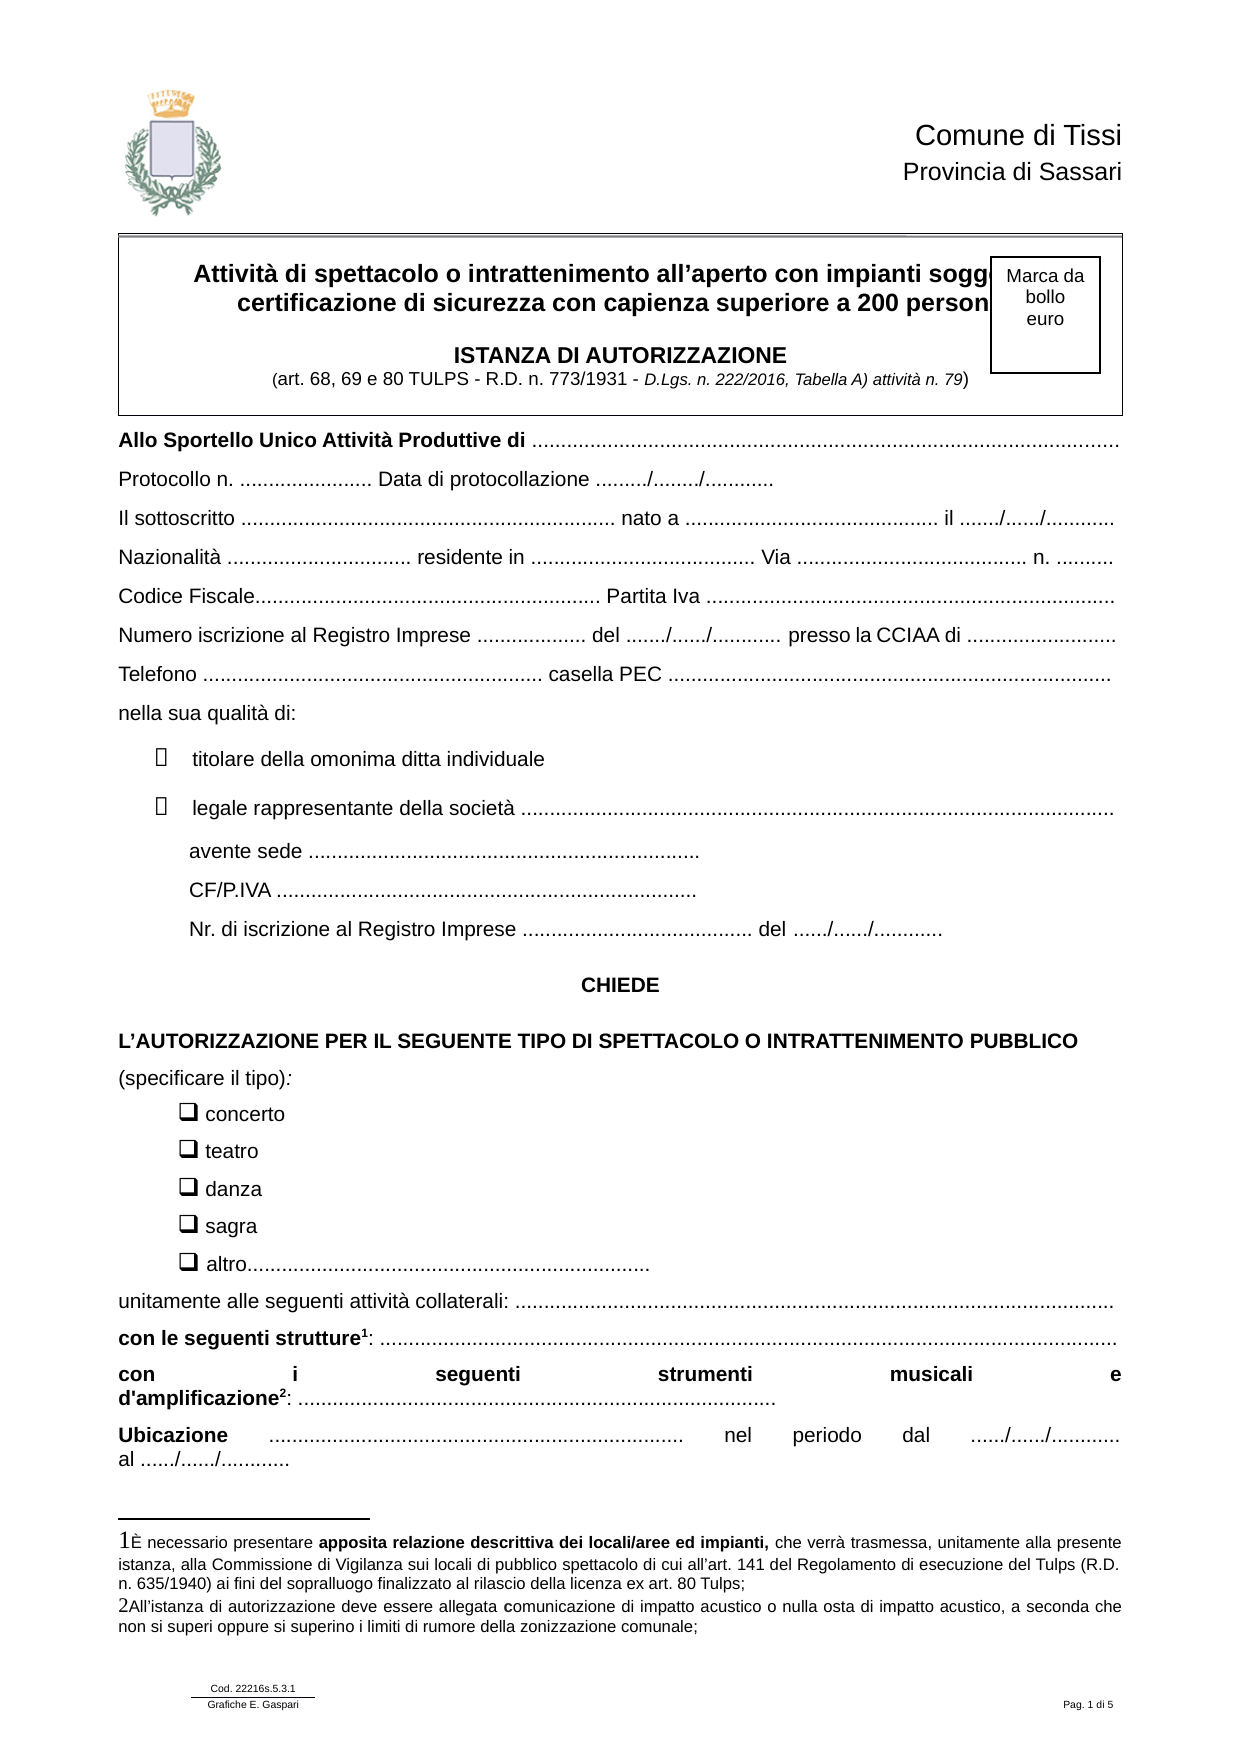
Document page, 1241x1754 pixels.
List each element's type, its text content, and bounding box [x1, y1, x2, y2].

text avente sede .................................................................... [189, 839, 1122, 863]
text L’AUTORIZZAZIONE PER IL SEGUENTE TIPO DI SPETTACOLO O INTRATTENIMENTO PUBBLICO [118, 1029, 1122, 1053]
text È necessario presentare apposita relazione descrittiva dei locali/aree ed impianti, che verrà trasmessa, unitamente alla presente istanza, alla Commissione di Vigilanza sui locali di pubblico spettacolo di cui all’art. 141 del Regolamento di esecuzione del Tulps (R.D. n. 635/1940) ai fini del sopralluogo finalizzato al rilascio della licenza ex art. 80 Tulps; [118, 1526, 1122, 1593]
text con le seguenti strutture: ................................................................................................................................ [118, 1326, 1122, 1350]
text (specificare il tipo): [118, 1065, 1122, 1089]
text  legale rappresentante della società ....................................................................................................... [153, 789, 1122, 823]
picture [122, 87, 224, 219]
text  titolare della omonima ditta individuale [153, 739, 1122, 773]
text Comune di Tissi [224, 118, 1122, 152]
text Protocollo n. ....................... Data di protocollazione ........./......../............ [118, 467, 1122, 491]
text CHIEDE [118, 973, 1122, 997]
text Nazionalità ................................ residente in ....................................... Via ........................................ n. .......... [118, 545, 1122, 569]
text  altro...................................................................... [177, 1252, 1122, 1277]
text All’istanza di autorizzazione deve essere allegata comunicazione di impatto acustico o nulla osta di impatto acustico, a seconda che non si superi oppure si superino i limiti di rumore della zonizzazione comunale; [118, 1593, 1122, 1636]
text nella sua qualità di: [118, 700, 1122, 724]
text  teatro [177, 1139, 1122, 1164]
text Allo Sportello Unico Attività Produttive di [118, 428, 1122, 452]
text Il sottoscritto ................................................................. nato a ............................................ il ......./....../............ [118, 506, 1122, 530]
text unitamente alle seguenti attività collaterali: ........................................................................................................ [118, 1289, 1122, 1313]
text Numero iscrizione al Registro Imprese ................... del ......./....../............ presso la CCIAA di .......................... [118, 623, 1122, 647]
text  concerto [177, 1102, 1122, 1127]
text CF/P.IVA ......................................................................... [189, 878, 1122, 902]
text con i seguenti strumenti musicali e d'amplificazione: ................................................................................... [118, 1362, 1122, 1410]
text  sagra [177, 1214, 1122, 1239]
text  danza [177, 1177, 1122, 1202]
text Codice Fiscale............................................................ Partita Iva ....................................................................... [118, 584, 1122, 608]
text Nr. di iscrizione al Registro Imprese ........................................ del ....../....../............ [189, 917, 1122, 941]
table_header Attività di spettacolo o intrattenimento all’aperto con impianti soggetti a certificazione di sicurezza con capienza superiore a 200 persone ISTANZA DI AUTORIZZAZIONE (art. 68, 69 e 80 TULPS - R.D. n. 773/1931 - D.Lgs. n. 222/2016, Tabella A) attività n. 79) [119, 238, 1122, 415]
text Telefono ........................................................... casella PEC ............................................................................. [118, 661, 1122, 685]
text Ubicazione ........................................................................ nel periodo dal ....../....../............ al ....../....../............ [118, 1423, 1122, 1471]
text Provincia di Sassari [224, 157, 1122, 185]
